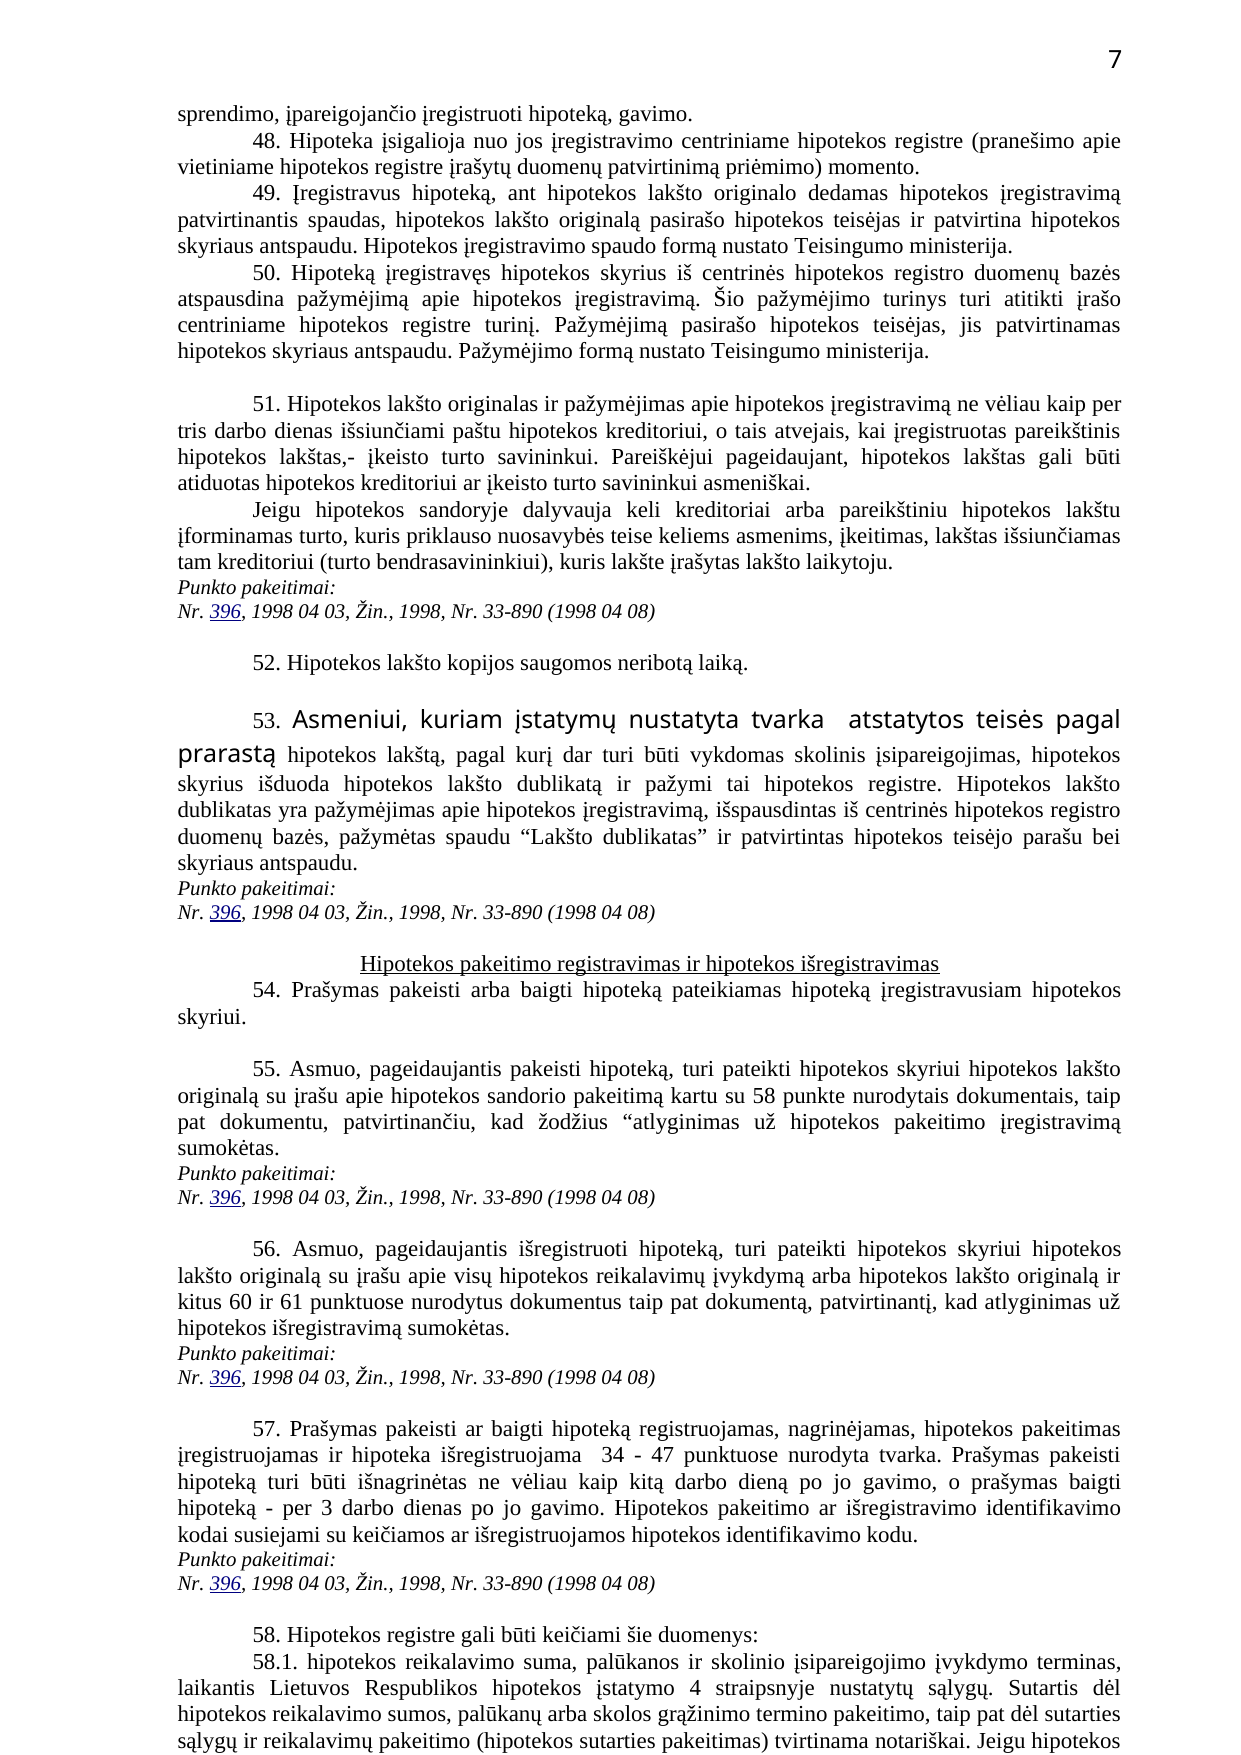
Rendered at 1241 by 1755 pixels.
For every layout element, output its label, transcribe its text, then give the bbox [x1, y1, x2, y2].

subtitle Hipotekos pakeitimo registravimas ir hipotekos išregistravimas [177, 950, 1122, 976]
text 49. Įregistravus hipoteką, ant hipotekos lakšto originalo dedamas hipotekos įregistravimą patvirtinantis spaudas, hipotekos lakšto originalą pasirašo hipotekos teisėjas ir patvirtina hipotekos skyriaus antspaudu. Hipotekos įregistravimo spaudo formą nustato Teisingumo ministerija. [177, 179, 1122, 258]
text sprendimo, įpareigojančio įregistruoti hipoteką, gavimo. [177, 100, 1122, 127]
text Nr. 396, 1998 04 03, Žin., 1998, Nr. 33-890 (1998 04 08) [177, 899, 1122, 924]
text Nr. 396, 1998 04 03, Žin., 1998, Nr. 33-890 (1998 04 08) [177, 1365, 1122, 1389]
text Nr. 396, 1998 04 03, Žin., 1998, Nr. 33-890 (1998 04 08) [177, 599, 1122, 623]
text 54. Prašymas pakeisti arba baigti hipoteką pateikiamas hipoteką įregistravusiam hipotekos skyriui. [177, 976, 1122, 1029]
text 58. Hipotekos registre gali būti keičiami šie duomenys: [177, 1621, 1122, 1648]
text 58.1. hipotekos reikalavimo suma, palūkanos ir skolinio įsipareigojimo įvykdymo terminas, laikantis Lietuvos Respublikos hipotekos įstatymo 4 straipsnyje nustatytų sąlygų. Sutartis dėl hipotekos reikalavimo sumos, palūkanų arba skolos grąžinimo termino pakeitimo, taip pat dėl sutarties sąlygų ir reikalavimų pakeitimo (hipotekos sutarties pakeitimas) tvirtinama notariškai. Jeigu hipotekos [177, 1648, 1122, 1753]
text 48. Hipoteka įsigalioja nuo jos įregistravimo centriniame hipotekos registre (pranešimo apie vietiniame hipotekos registre įrašytų duomenų patvirtinimą priėmimo) momento. [177, 127, 1122, 179]
text 53. Asmeniui, kuriam įstatymų nustatyta tvarka atstatytos teisės pagal prarastą hipotekos lakštą, pagal kurį dar turi būti vykdomas skolinis įsipareigojimas, hipotekos skyrius išduoda hipotekos lakšto dublikatą ir pažymi tai hipotekos registre. Hipotekos lakšto dublikatas yra pažymėjimas apie hipotekos įregistravimą, išspausdintas iš centrinės hipotekos registro duomenų bazės, pažymėtas spaudu “Lakšto dublikatas” ir patvirtintas hipotekos teisėjo parašu bei skyriaus antspaudu. [177, 702, 1122, 876]
text 50. Hipoteką įregistravęs hipotekos skyrius iš centrinės hipotekos registro duomenų bazės atspausdina pažymėjimą apie hipotekos įregistravimą. Šio pažymėjimo turinys turi atitikti įrašo centriniame hipotekos registre turinį. Pažymėjimą pasirašo hipotekos teisėjas, jis patvirtinamas hipotekos skyriaus antspaudu. Pažymėjimo formą nustato Teisingumo ministerija. [177, 258, 1122, 364]
text 57. Prašymas pakeisti ar baigti hipoteką registruojamas, nagrinėjamas, hipotekos pakeitimas įregistruojamas ir hipoteka išregistruojama 34 - 47 punktuose nurodyta tvarka. Prašymas pakeisti hipoteką turi būti išnagrinėtas ne vėliau kaip kitą darbo dieną po jo gavimo, o prašymas baigti hipoteką - per 3 darbo dienas po jo gavimo. Hipotekos pakeitimo ar išregistravimo identifikavimo kodai susiejami su keičiamos ar išregistruojamos hipotekos identifikavimo kodu. [177, 1415, 1122, 1547]
text Punkto pakeitimai: [177, 1547, 1122, 1571]
text Punkto pakeitimai: [177, 1161, 1122, 1185]
text Nr. 396, 1998 04 03, Žin., 1998, Nr. 33-890 (1998 04 08) [177, 1185, 1122, 1209]
text Nr. 396, 1998 04 03, Žin., 1998, Nr. 33-890 (1998 04 08) [177, 1571, 1122, 1595]
text Punkto pakeitimai: [177, 876, 1122, 899]
text Punkto pakeitimai: [177, 575, 1122, 599]
text Punkto pakeitimai: [177, 1341, 1122, 1365]
text 55. Asmuo, pageidaujantis pakeisti hipoteką, turi pateikti hipotekos skyriui hipotekos lakšto originalą su įrašu apie hipotekos sandorio pakeitimą kartu su 58 punkte nurodytais dokumentais, taip pat dokumentu, patvirtinančiu, kad žodžius “atlyginimas už hipotekos pakeitimo įregistravimą sumokėtas. [177, 1055, 1122, 1161]
text Jeigu hipotekos sandoryje dalyvauja keli kreditoriai arba pareikštiniu hipotekos lakštu įforminamas turto, kuris priklauso nuosavybės teise keliems asmenims, įkeitimas, lakštas išsiunčiamas tam kreditoriui (turto bendrasavininkiui), kuris lakšte įrašytas lakšto laikytoju. [177, 496, 1122, 575]
text 51. Hipotekos lakšto originalas ir pažymėjimas apie hipotekos įregistravimą ne vėliau kaip per tris darbo dienas išsiunčiami paštu hipotekos kreditoriui, o tais atvejais, kai įregistruotas pareikštinis hipotekos lakštas,- įkeisto turto savininkui. Pareiškėjui pageidaujant, hipotekos lakštas gali būti atiduotas hipotekos kreditoriui ar įkeisto turto savininkui asmeniškai. [177, 390, 1122, 496]
text 52. Hipotekos lakšto kopijos saugomos neribotą laiką. [177, 649, 1122, 676]
text 56. Asmuo, pageidaujantis išregistruoti hipoteką, turi pateikti hipotekos skyriui hipotekos lakšto originalą su įrašu apie visų hipotekos reikalavimų įvykdymą arba hipotekos lakšto originalą ir kitus 60 ir 61 punktuose nurodytus dokumentus taip pat dokumentą, patvirtinantį, kad atlyginimas už hipotekos išregistravimą sumokėtas. [177, 1235, 1122, 1341]
